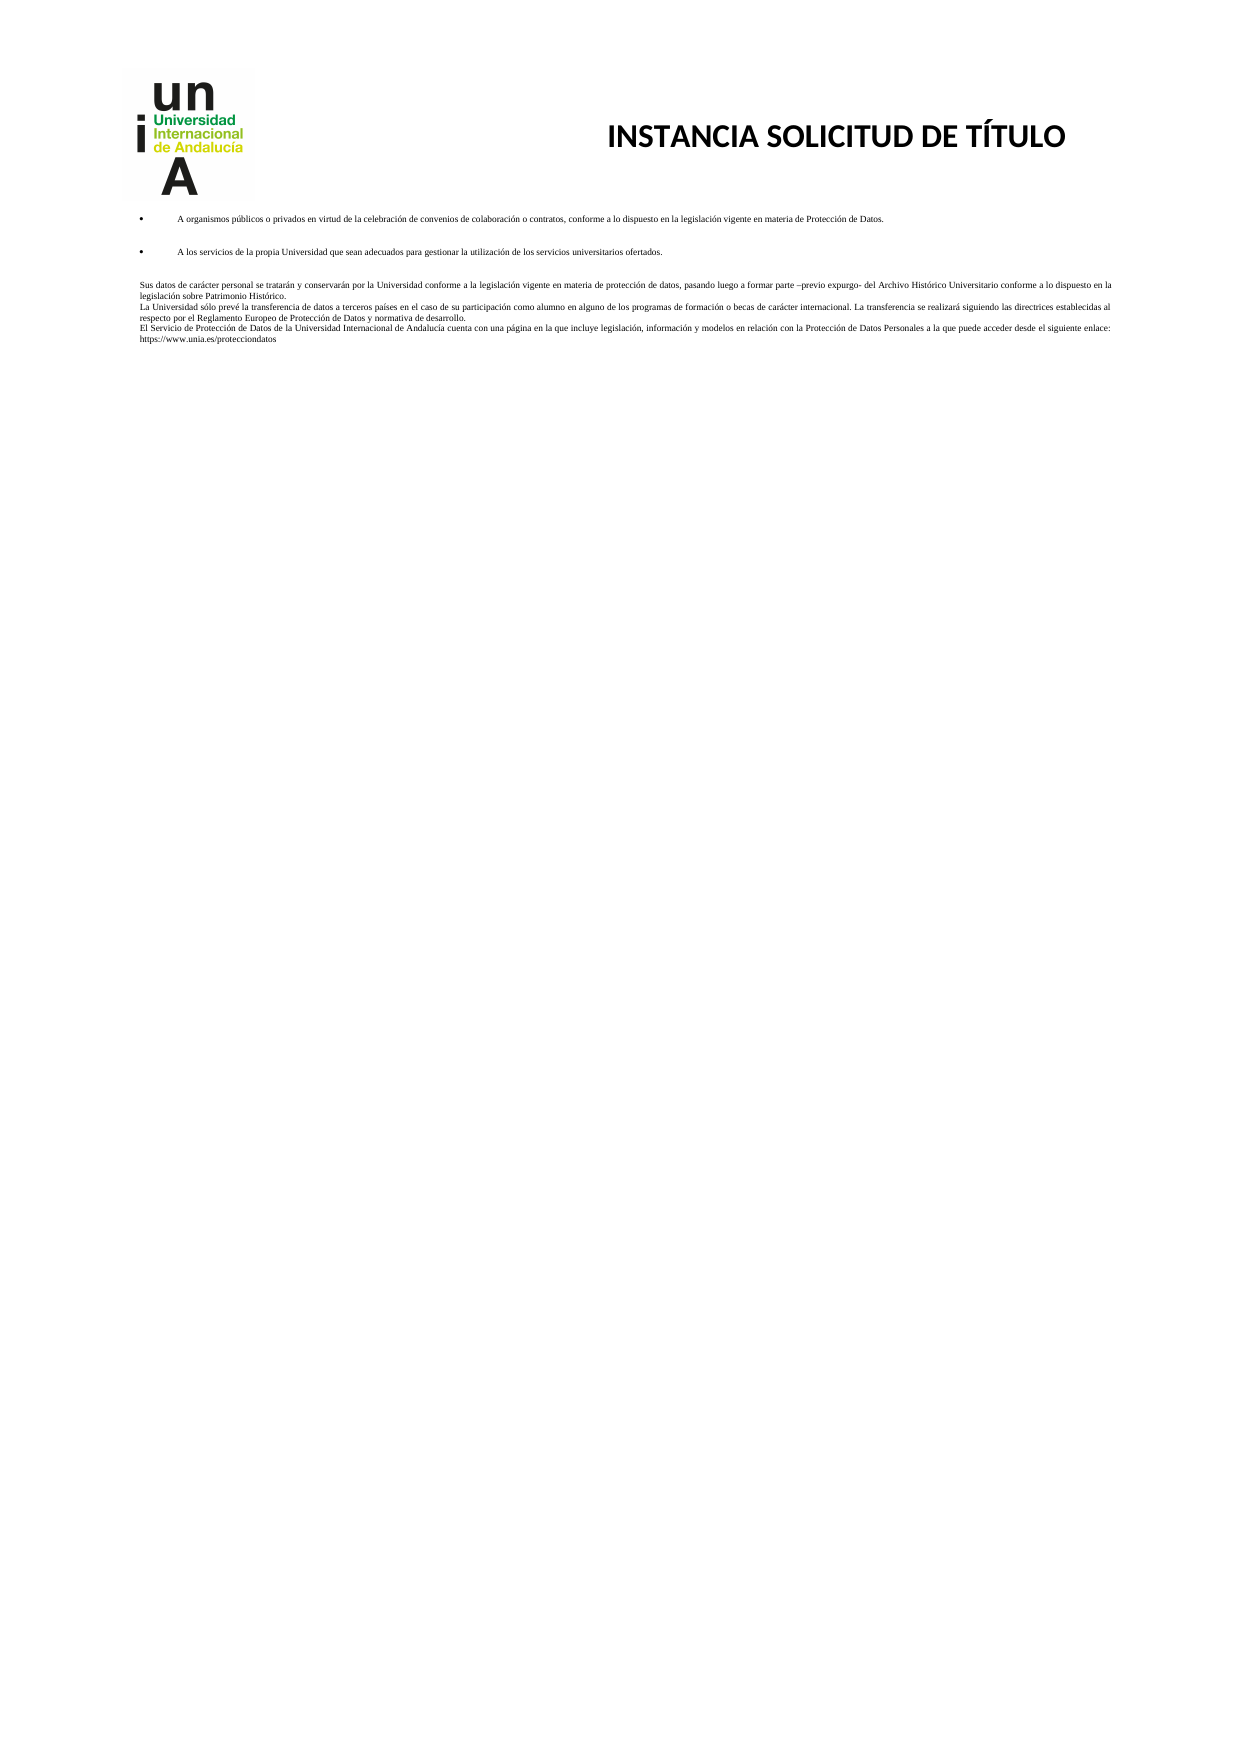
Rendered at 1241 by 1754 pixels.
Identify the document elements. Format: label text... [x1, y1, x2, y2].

table_cell Conforme a lo dispuesto en la legislación vigente en materia de protección de datos de carácter personal (Reglamento (UE) 2016/679, de 27 de abril) le informamos que los datos personales que nos ha facilitado pasarán a ser tratados por la UNIVERSIDAD INTERNACONAL DE ANDALUCÍA como responsable del tratamiento, siendo órgano competente en la materia la Dirección del Área de Gestión Académica (Monasterio Santa María de las Cuevas, C/ Américo Vespucio nº2. Isla de La Cartuja -41092- Sevilla) ante quien Ud. puede ejercitar sus derechos de acceso, rectificación, limitación, oposición o portabilidad señalando concretamente la causa de su solicitud y acompañando copia de su documento acreditativo de identidad. La solicitud podrá hacerse mediante escrito en formato papel o por medios electrónicos. Caso de no obtener contestación o ver desestimada su solicitud puede dirigirse al Delegado de Protección de Datos de la Universidad (rgpd@unia.es Tfno 954 462299) o en reclamación a la Agencia Española de Protección de Datos a través de los formularios que esa entidad tiene habilitados al efecto y que son accesibles desde su página web: https://sedeagpd.gob.es Como responsable, la Universidad le informa que exclusivamente tratará los datos personales que Ud. le facilite para dar cumplimiento a los siguientes fines: Gestión académica y administrativa de: Participación en procesos de acceso y admisión a las enseñanzas oficiales (Grado, Máster y Doctorado) o de formación Continua de la Universidad Internacional de Andalucía. Inscripción y/o matrícula como alumno en cualquiera de las titulaciones oficiales (Grado, Máster y Doctorado), Formación Continua u otras actividades académicas ofrecidas por la Universidad Internacional de Andalucía. Participación en convocatorias de becas y ayudas al estudio de la Universidad Internacional de Andalucía, la Admón. General del Estado o la de las Comunidades Autónomas y de otras entidades públicas o privadas. Participación en convocatorias de programas de movilidad de carácter nacional o internacional. Obtención y expedición de títulos oficiales, títulos propios y otros títulos académico Gestión de su participación como estudiante en prácticas y actividades formativas nacionales o internacionales en instituciones, empresas, organismos o en otros centros. Utilización de servicios universitarios como obtención del carné universitario, bibliotecas, actividades deportivas u otros. La Universidad se encuentra legitimada para tratar estos datos al ser necesarios para la ejecución de la relación jurídica establecida entre Ud. y la Universidad y para que ésta pueda cumplir con sus obligaciones legales establecidas en la Ley Orgánica 6/2001, de Universidades. Usted responde de la veracidad de los datos personales que ha proporcionado a la Universidad y de su actualización. La Universidad comunicará los datos personales que sean indispensables, y nunca en otro caso, a las siguientes categorías de destinatarios: A otras Administraciones y organismos públicos para el ejercicio de las competencias que les sean propias y compatibles con las finalidades arriba enunciadas (Así -a modo enunciativo y no limitativo- a Ministerios con competencias en educación y ciencia, a otras administraciones, a otras Universidades o Centros formativos equivalentes para la gestión de traslados, a empresas para la realización de prácticas) A entidades bancarias para la gestión de pagos y cobros. A organismos públicos o privados en virtud de la celebración de convenios de colaboración o contratos, conforme a lo dispuesto en la legislación vigente en materia de Protección de Datos. A los servicios de la propia Universidad que sean adecuados para gestionar la utilización de los servicios universitarios ofertados. Sus datos de carácter personal se tratarán y conservarán por la Universidad conforme a la legislación vigente en materia de protección de datos, pasando luego a formar parte –previo expurgo- del Archivo Histórico Universitario conforme a lo dispuesto en la legislación sobre Patrimonio Histórico. La Universidad sólo prevé la transferencia de datos a terceros países en el caso de su participación como alumno en alguno de los programas de formación o becas de carácter internacional. La transferencia se realizará siguiendo las directrices establecidas al respecto por el Reglamento Europeo de Protección de Datos y normativa de desarrollo. El Servicio de Protección de Datos de la Universidad Internacional de Andalucía cuenta con una página en la que incluye legislación, información y modelos en relación con la Protección de Datos Personales a la que puede acceder desde el siguiente enlace: https://www.unia.es/protecciondatos [132, 213, 1122, 345]
